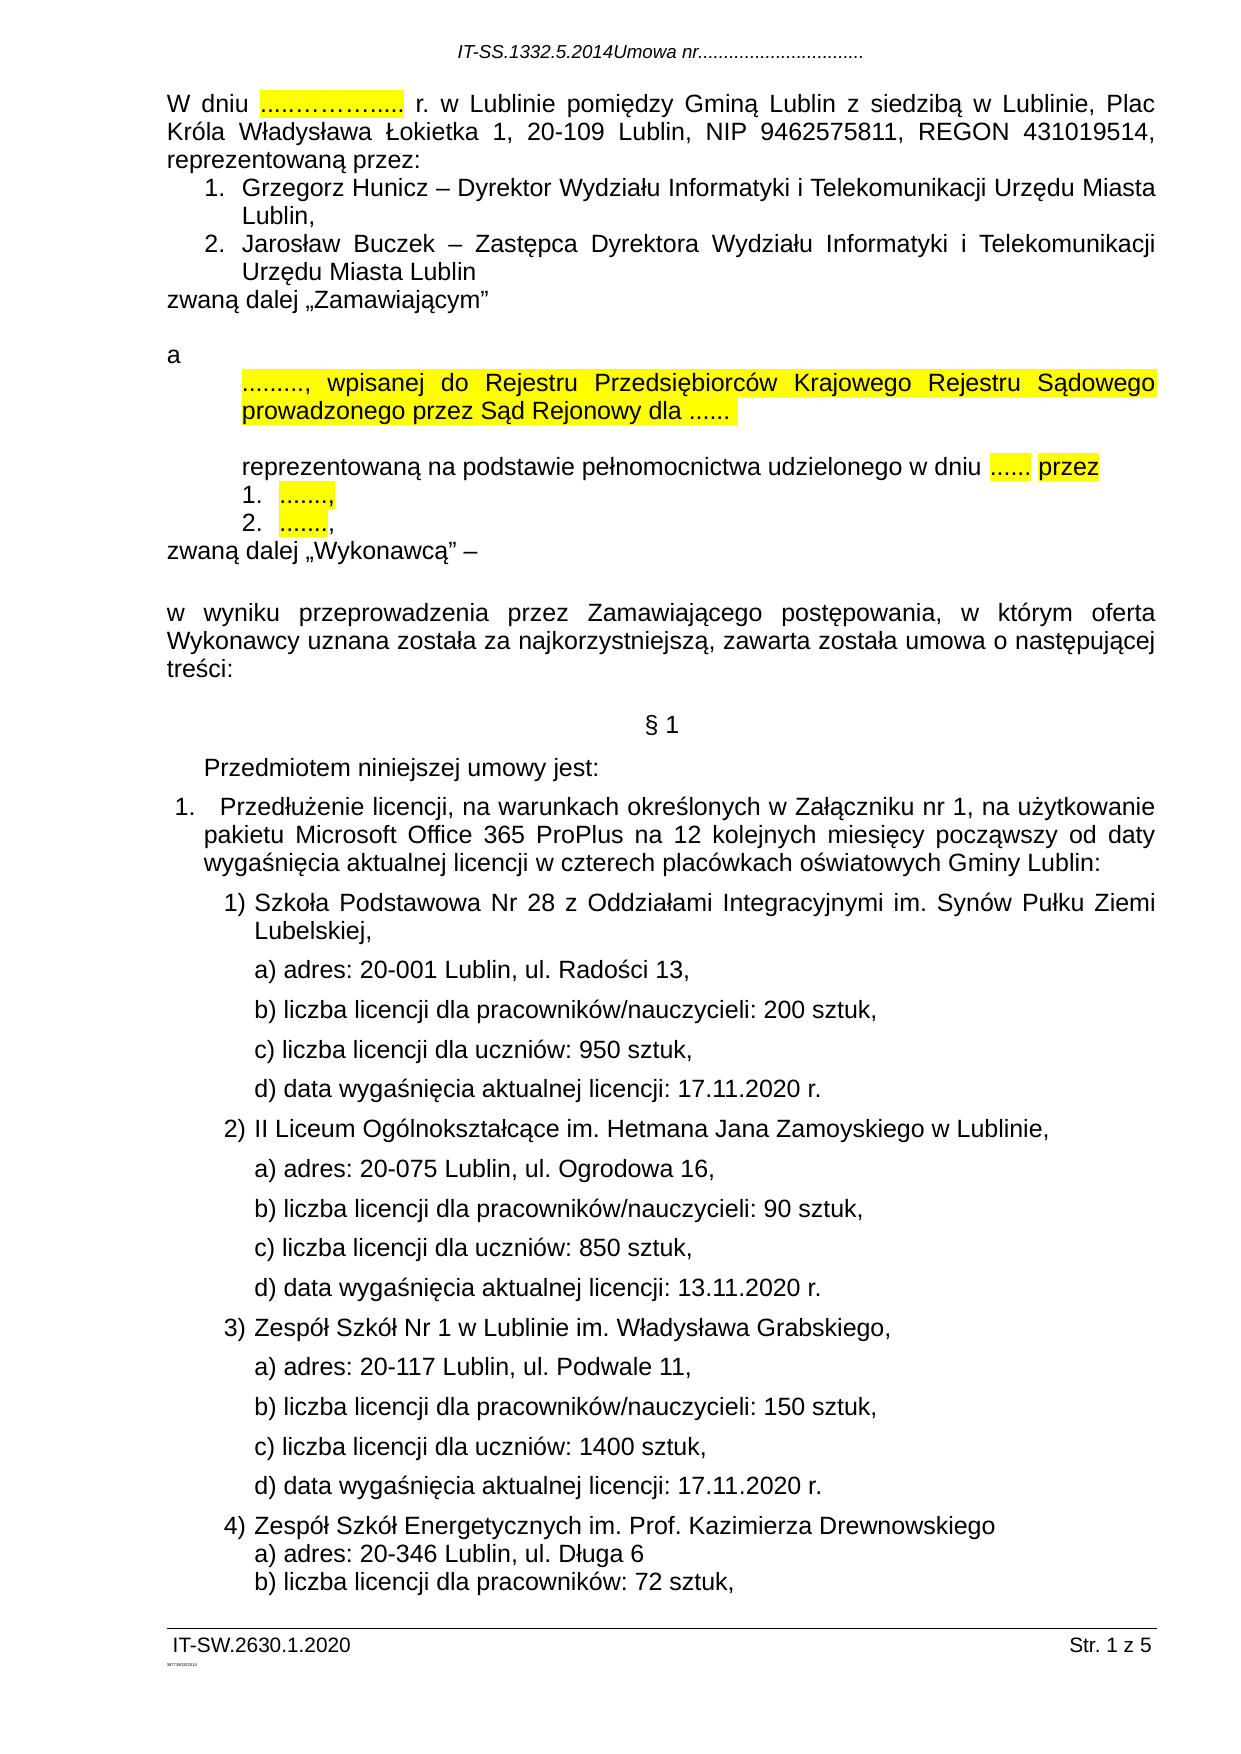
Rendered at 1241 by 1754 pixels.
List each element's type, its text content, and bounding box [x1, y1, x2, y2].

text zwaną dalej „Wykonawcą” – [167, 537, 1157, 564]
list d) data wygaśnięcia aktualnej licencji: 17.11.2020 r. [167, 1075, 1157, 1103]
list b) liczba licencji dla pracowników: 72 sztuk, [167, 1568, 1157, 1596]
list Przedłużenie licencji, na warunkach określonych w Załączniku nr 1, na użytkowanie pakietu Microsoft Office 365 ProPlus na 12 kolejnych miesięcy począwszy od daty wygaśnięcia aktualnej licencji w czterech placówkach oświatowych Gminy Lublin: [167, 793, 1157, 877]
text zwaną dalej „Zamawiającym” [167, 285, 1157, 313]
list c) liczba licencji dla uczniów: 950 sztuk, [167, 1036, 1157, 1063]
list ......., [242, 481, 1157, 509]
list b) liczba licencji dla pracowników/nauczycieli: 200 sztuk, [167, 996, 1157, 1024]
list reprezentowaną na podstawie pełnomocnictwa udzielonego w dniu ...... przez [204, 453, 1157, 481]
text a [167, 341, 1157, 369]
list ........., wpisanej do Rejestru Przedsiębiorców Krajowego Rejestru Sądowego prowadzonego przez Sąd Rejonowy dla ...... [204, 369, 1157, 425]
list Szkoła Podstawowa Nr 28 z Oddziałami Integracyjnymi im. Synów Pułku Ziemi Lubelskiej, [167, 889, 1157, 944]
list d) data wygaśnięcia aktualnej licencji: 13.11.2020 r. [167, 1274, 1157, 1302]
list Jarosław Buczek – Zastępca Dyrektora Wydziału Informatyki i Telekomunikacji Urzędu Miasta Lublin [204, 229, 1157, 285]
list Grzegorz Hunicz – Dyrektor Wydziału Informatyki i Telekomunikacji Urzędu Miasta Lublin, [204, 174, 1157, 229]
list a) adres: 20-346 Lublin, ul. Długa 6 [167, 1540, 1157, 1568]
list II Liceum Ogólnokształcące im. Hetmana Jana Zamoyskiego w Lublinie, [167, 1115, 1157, 1143]
list b) liczba licencji dla pracowników/nauczycieli: 90 sztuk, [167, 1194, 1157, 1222]
list Przedmiotem niniejszej umowy jest: [167, 753, 1157, 781]
text W dniu .....………..... r. w Lublinie pomiędzy Gminą Lublin z siedzibą w Lublinie, Plac Króla Władysława Łokietka 1, 20-109 Lublin, NIP 9462575811, REGON 431019514, reprezentowaną przez: [167, 90, 1157, 174]
list a) adres: 20-075 Lublin, ul. Ogrodowa 16, [167, 1155, 1157, 1183]
list Zespół Szkół Nr 1 w Lublinie im. Władysława Grabskiego, [167, 1313, 1157, 1341]
list ......., [242, 509, 1157, 537]
list Zespół Szkół Energetycznych im. Prof. Kazimierza Drewnowskiego [167, 1512, 1157, 1540]
text w wyniku przeprowadzenia przez Zamawiającego postępowania, w którym oferta Wykonawcy uznana została za najkorzystniejszą, zawarta została umowa o następującej treści: [167, 599, 1157, 682]
list a) adres: 20-117 Lublin, ul. Podwale 11, [167, 1353, 1157, 1381]
list c) liczba licencji dla uczniów: 1400 sztuk, [167, 1432, 1157, 1460]
list b) liczba licencji dla pracowników/nauczycieli: 150 sztuk, [167, 1393, 1157, 1421]
list d) data wygaśnięcia aktualnej licencji: 17.11.2020 r. [167, 1472, 1157, 1500]
list a) adres: 20-001 Lublin, ul. Radości 13, [167, 956, 1157, 984]
list c) liczba licencji dla uczniów: 850 sztuk, [167, 1234, 1157, 1262]
